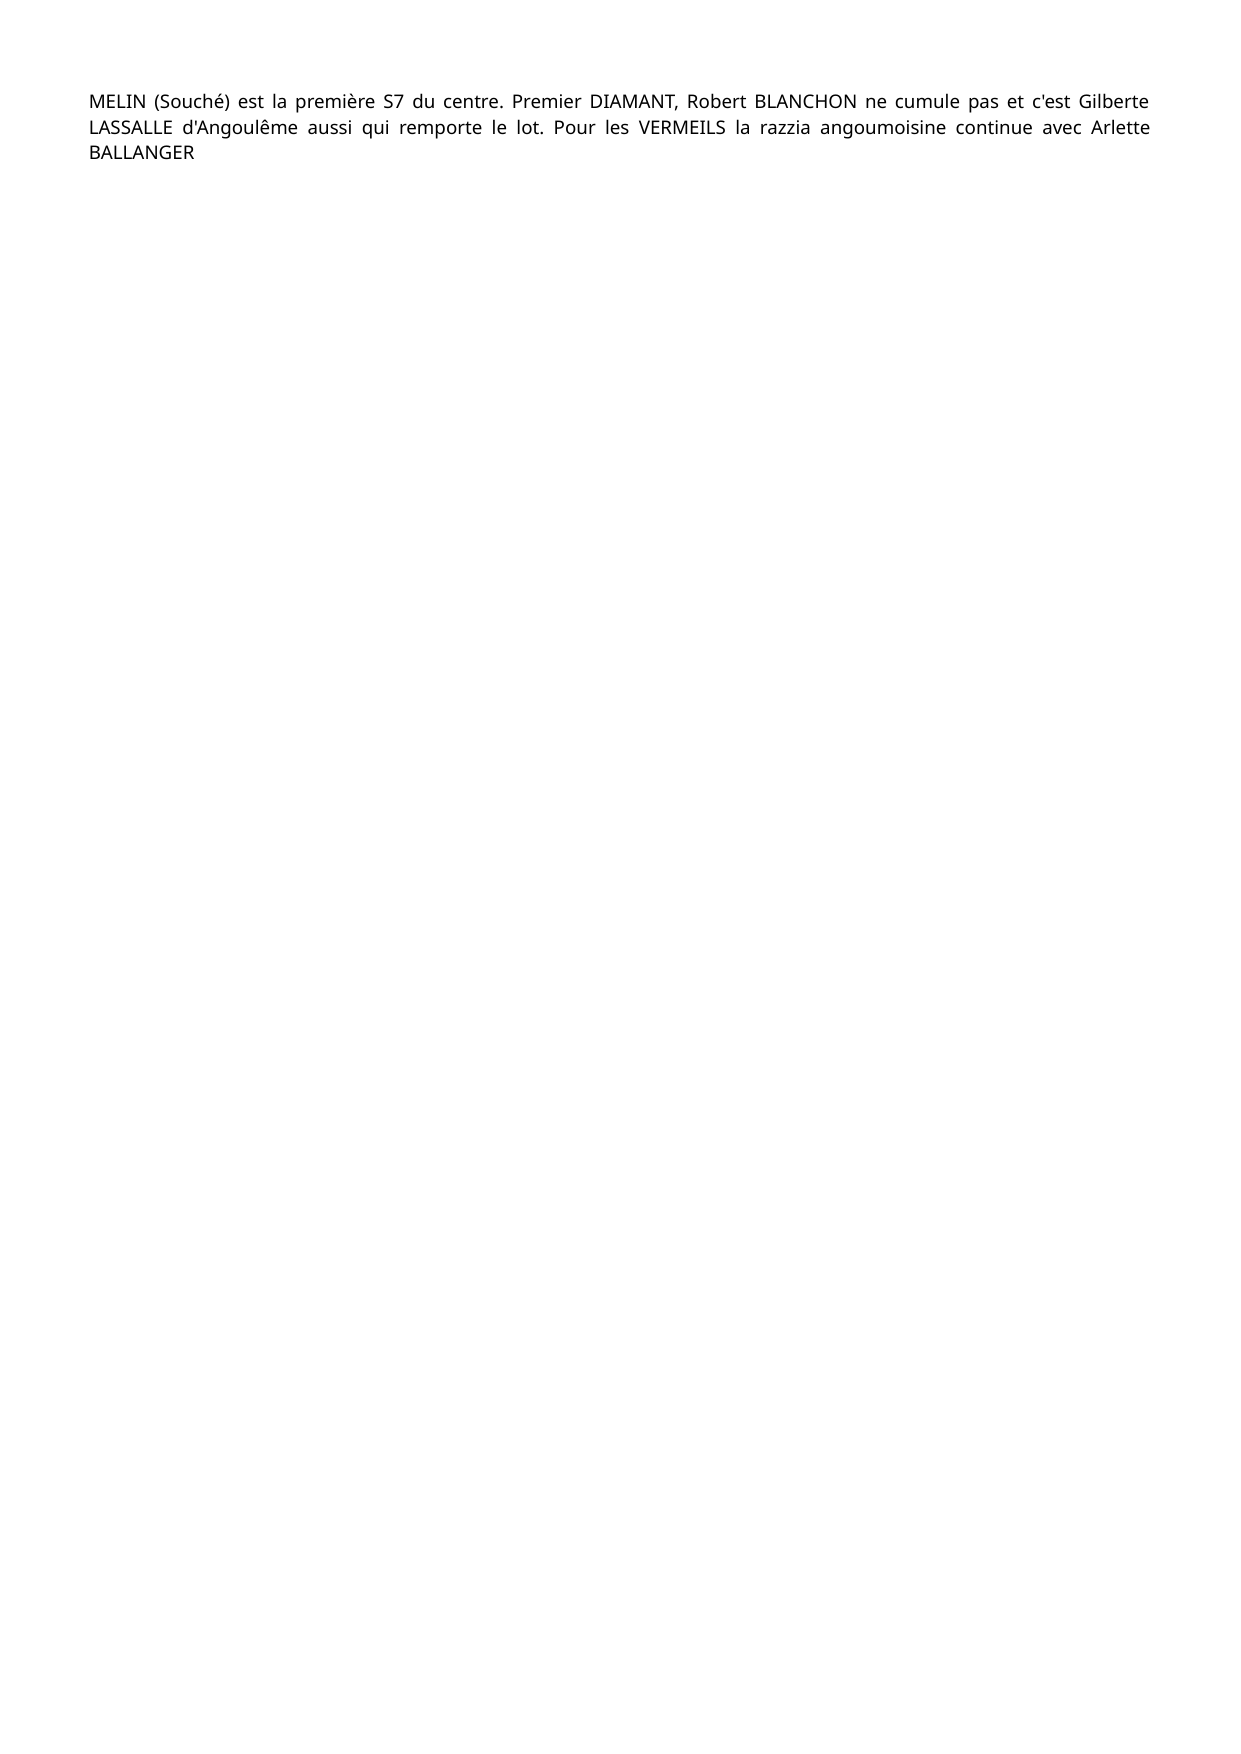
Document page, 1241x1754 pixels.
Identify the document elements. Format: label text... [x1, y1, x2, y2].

text MELIN (Souché) est la première S7 du centre. Premier DIAMANT, Robert BLANCHON ne cumule pas et c'est Gilberte LASSALLE d'Angoulême aussi qui remporte le lot. Pour les VERMEILS la razzia angoumoisine continue avec Arlette BALLANGER [88, 88, 1152, 165]
